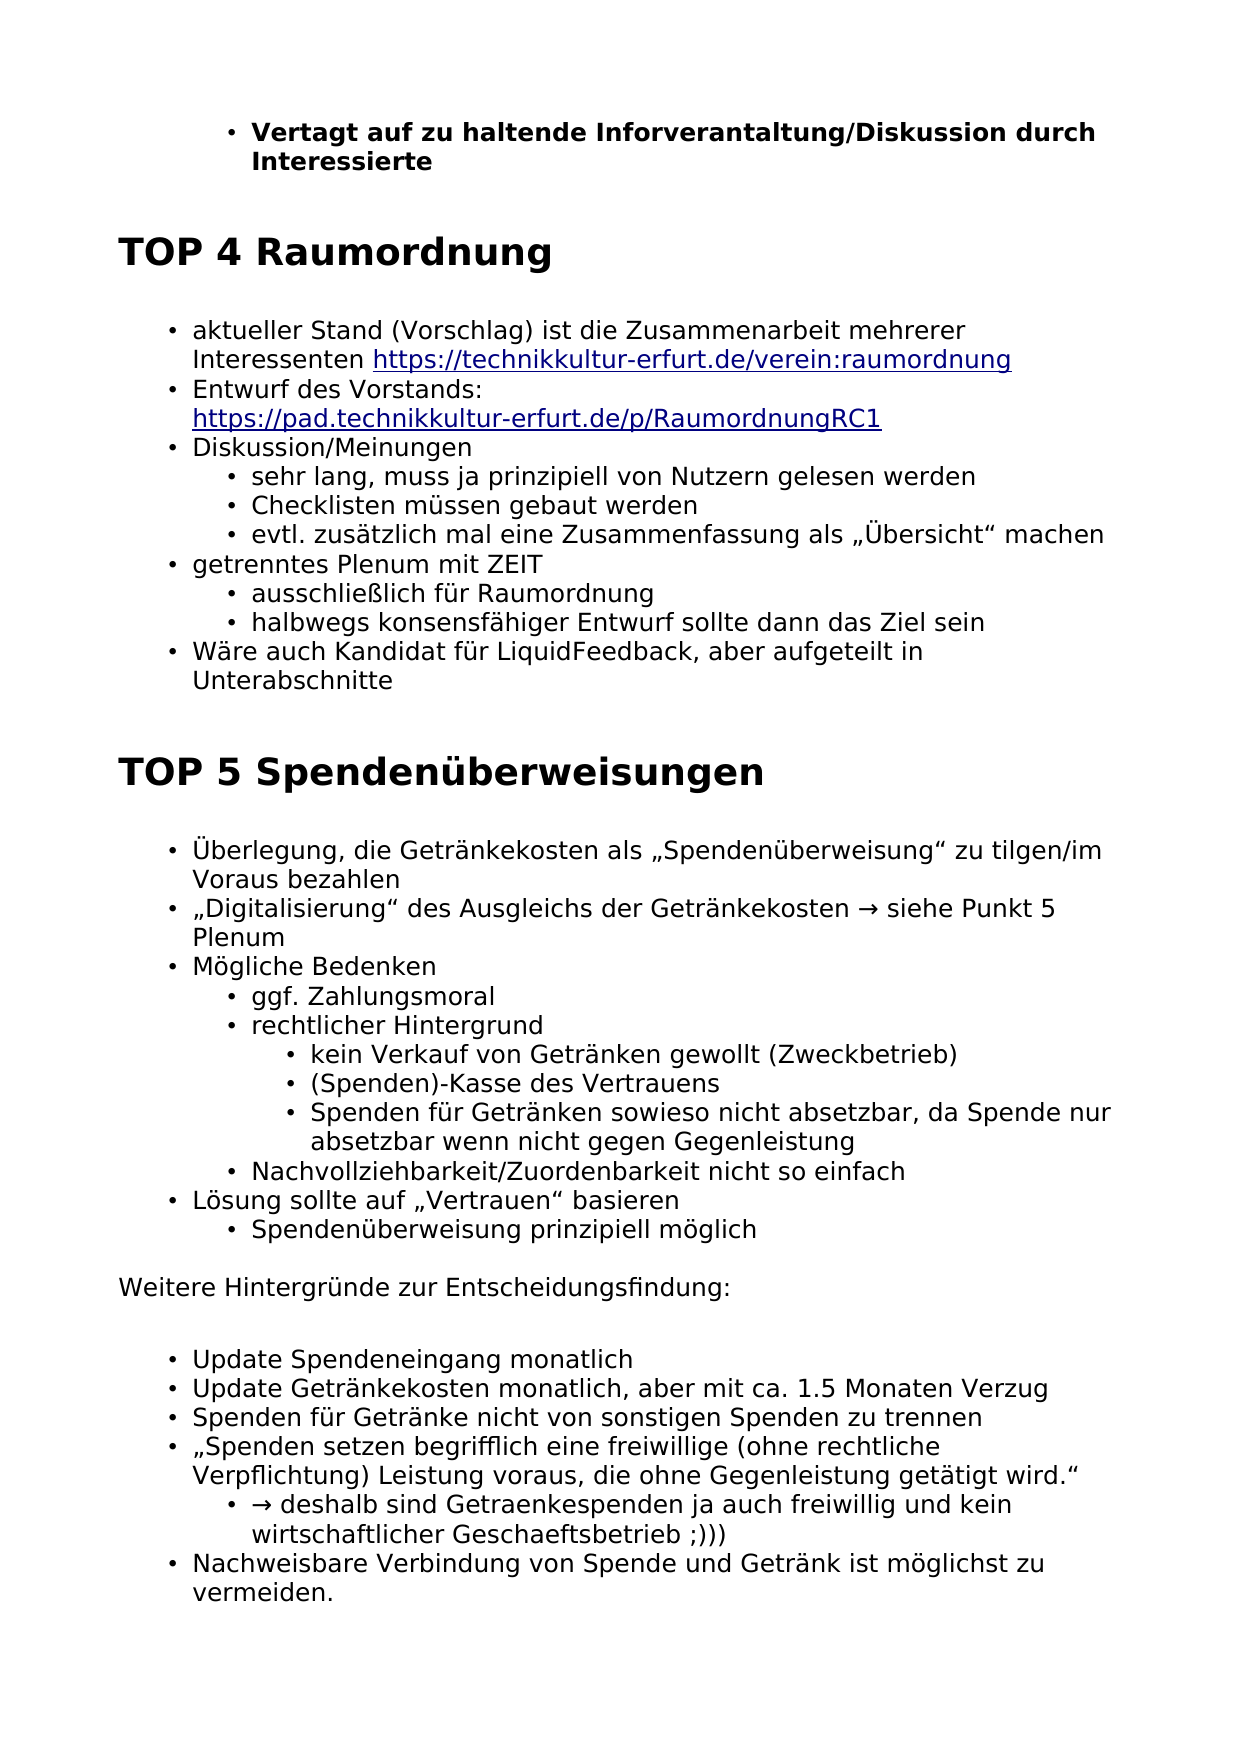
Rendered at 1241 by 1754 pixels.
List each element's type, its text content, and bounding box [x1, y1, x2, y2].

list Diskussion/Meinungen [177, 433, 1122, 462]
list Wäre auch Kandidat für LiquidFeedback, aber aufgeteilt in Unterabschnitte [177, 637, 1122, 696]
subtitle TOP 4 Raumordnung [118, 231, 1122, 274]
list „Digitalisierung“ des Ausgleichs der Getränkekosten → siehe Punkt 5 Plenum [177, 894, 1122, 952]
subtitle TOP 5 Spendenüberweisungen [118, 750, 1122, 794]
list kein Verkauf von Getränken gewollt (Zweckbetrieb) [295, 1040, 1122, 1069]
list halbwegs konsensfähiger Entwurf sollte dann das Ziel sein [236, 608, 1122, 637]
list Überlegung, die Getränkekosten als „Spendenüberweisung“ zu tilgen/im Voraus bezahlen [177, 836, 1122, 894]
list Spenden für Getränken sowieso nicht absetzbar, da Spende nur absetzbar wenn nicht gegen Gegenleistung [295, 1098, 1122, 1157]
list Nachweisbare Verbindung von Spende und Getränk ist möglichst zu vermeiden. [177, 1549, 1122, 1607]
list Spenden für Getränke nicht von sonstigen Spenden zu trennen [177, 1403, 1122, 1432]
list Vertagt auf zu haltende Inforverantaltung/Diskussion durch Interessierte [236, 118, 1122, 176]
list evtl. zusätzlich mal eine Zusammenfassung als „Übersicht“ machen [236, 521, 1122, 550]
list → deshalb sind Getraenkespenden ja auch freiwillig und kein wirtschaftlicher Geschaeftsbetrieb ;))) [236, 1491, 1122, 1549]
list „Spenden setzen begrifflich eine freiwillige (ohne rechtliche Verpflichtung) Leistung voraus, die ohne Gegenleistung getätigt wird.“ [177, 1432, 1122, 1491]
list Mögliche Bedenken [177, 952, 1122, 982]
list (Spenden)-Kasse des Vertrauens [295, 1069, 1122, 1098]
list ggf. Zahlungsmoral [236, 982, 1122, 1011]
list Update Spendeneingang monatlich [177, 1345, 1122, 1374]
list ausschließlich für Raumordnung [236, 579, 1122, 608]
list Spendenüberweisung prinzipiell möglich [236, 1215, 1122, 1244]
list Checklisten müssen gebaut werden [236, 492, 1122, 521]
list getrenntes Plenum mit ZEIT [177, 550, 1122, 579]
list Entwurf des Vorstands: https://pad.technikkultur-erfurt.de/p/RaumordnungRC1 [177, 375, 1122, 433]
list sehr lang, muss ja prinzipiell von Nutzern gelesen werden [236, 462, 1122, 492]
list Lösung sollte auf „Vertrauen“ basieren [177, 1186, 1122, 1215]
list Nachvollziehbarkeit/Zuordenbarkeit nicht so einfach [236, 1157, 1122, 1186]
list aktueller Stand (Vorschlag) ist die Zusammenarbeit mehrerer Interessenten https://technikkultur-erfurt.de/verein:raumordnung [177, 317, 1122, 375]
list rechtlicher Hintergrund [236, 1011, 1122, 1040]
text Weitere Hintergründe zur Entscheidungsfindung: [118, 1274, 1122, 1303]
list Update Getränkekosten monatlich, aber mit ca. 1.5 Monaten Verzug [177, 1374, 1122, 1403]
